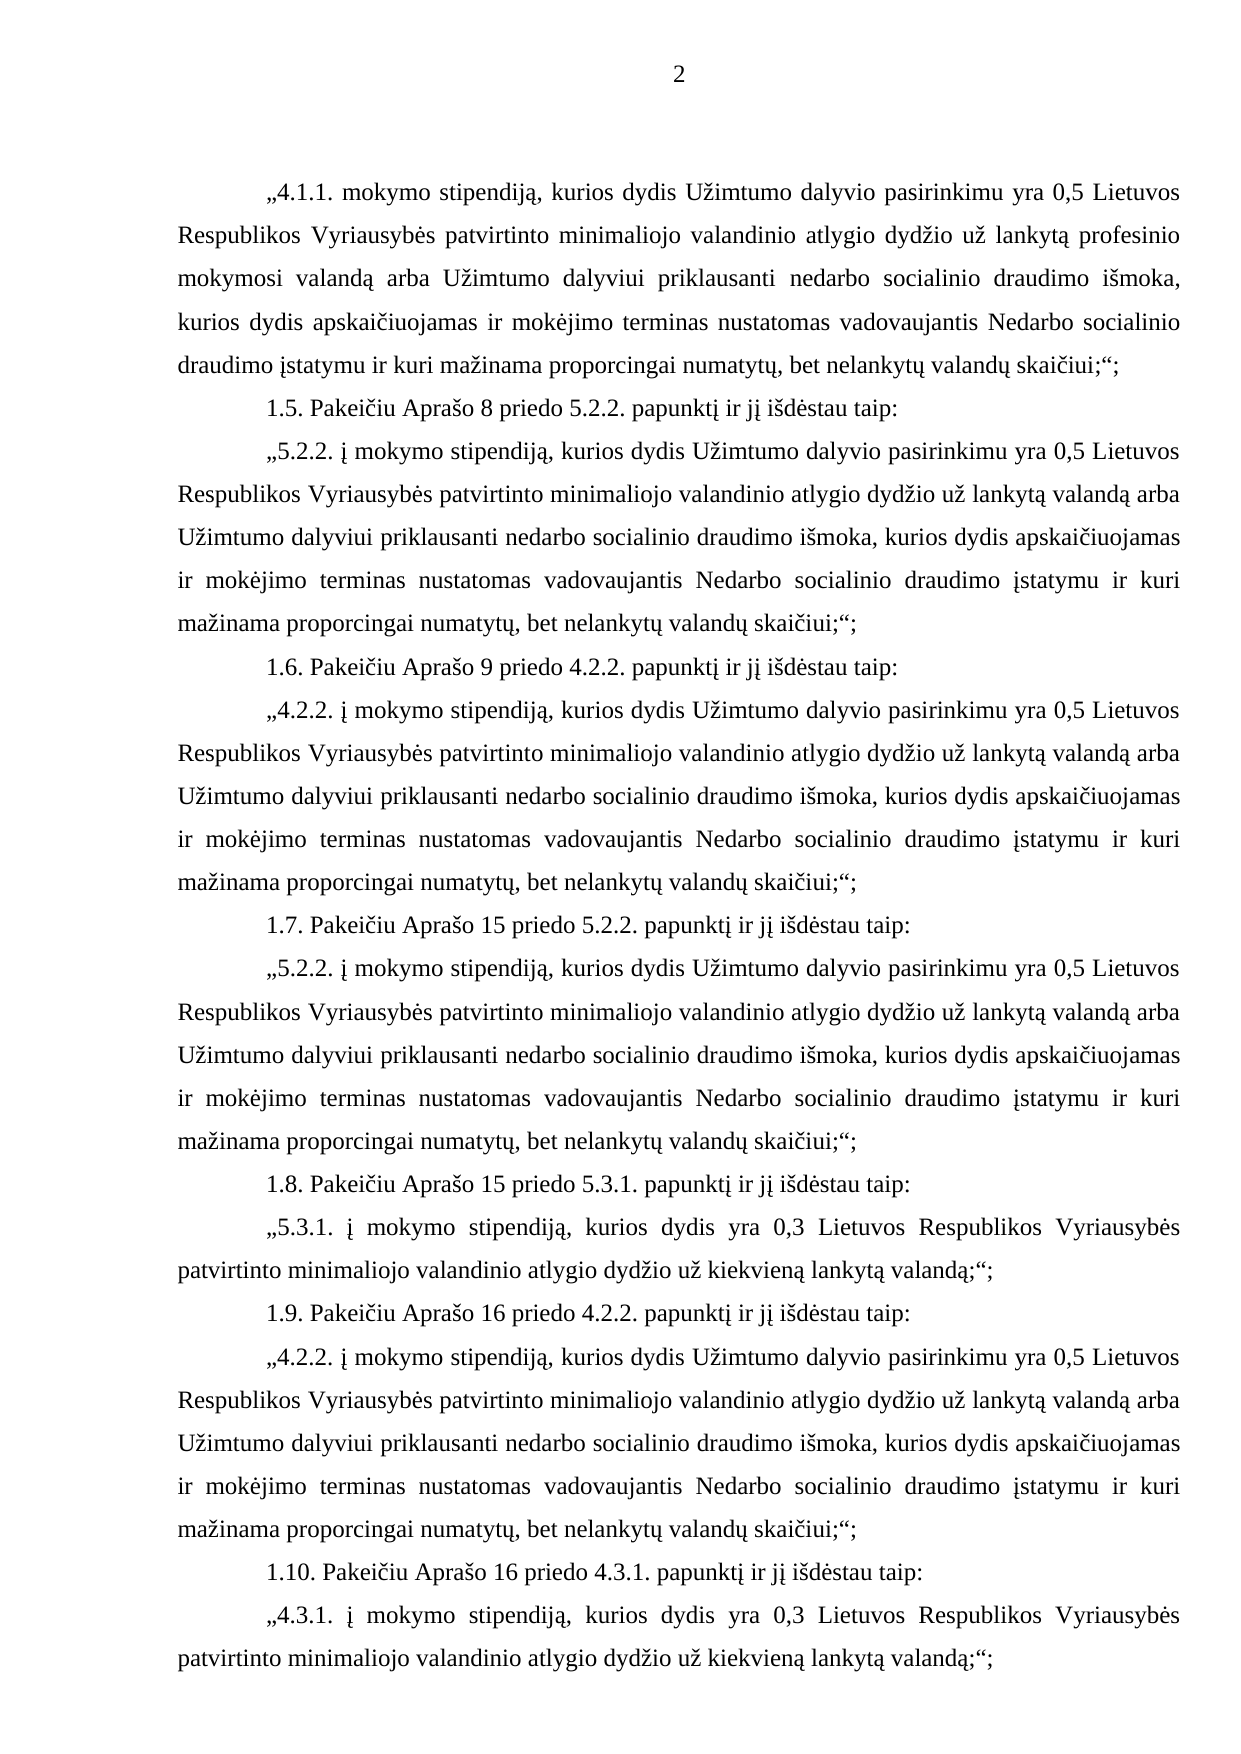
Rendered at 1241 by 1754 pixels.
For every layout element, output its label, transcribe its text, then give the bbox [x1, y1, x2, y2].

text „5.2.2. į mokymo stipendiją, kurios dydis Užimtumo dalyvio pasirinkimu yra 0,5 Lietuvos Respublikos Vyriausybės patvirtinto minimaliojo valandinio atlygio dydžio už lankytą valandą arba Užimtumo dalyviui priklausanti nedarbo socialinio draudimo išmoka, kurios dydis apskaičiuojamas ir mokėjimo terminas nustatomas vadovaujantis Nedarbo socialinio draudimo įstatymu ir kuri mažinama proporcingai numatytų, bet nelankytų valandų skaičiui;“; [177, 436, 1181, 637]
text 1.7. Pakeičiu Aprašo 15 priedo 5.2.2. papunktį ir jį išdėstau taip: [177, 910, 1181, 939]
text „5.2.2. į mokymo stipendiją, kurios dydis Užimtumo dalyvio pasirinkimu yra 0,5 Lietuvos Respublikos Vyriausybės patvirtinto minimaliojo valandinio atlygio dydžio už lankytą valandą arba Užimtumo dalyviui priklausanti nedarbo socialinio draudimo išmoka, kurios dydis apskaičiuojamas ir mokėjimo terminas nustatomas vadovaujantis Nedarbo socialinio draudimo įstatymu ir kuri mažinama proporcingai numatytų, bet nelankytų valandų skaičiui;“; [177, 953, 1181, 1155]
text 1.5. Pakeičiu Aprašo 8 priedo 5.2.2. papunktį ir jį išdėstau taip: [177, 393, 1181, 422]
text „4.2.2. į mokymo stipendiją, kurios dydis Užimtumo dalyvio pasirinkimu yra 0,5 Lietuvos Respublikos Vyriausybės patvirtinto minimaliojo valandinio atlygio dydžio už lankytą valandą arba Užimtumo dalyviui priklausanti nedarbo socialinio draudimo išmoka, kurios dydis apskaičiuojamas ir mokėjimo terminas nustatomas vadovaujantis Nedarbo socialinio draudimo įstatymu ir kuri mažinama proporcingai numatytų, bet nelankytų valandų skaičiui;“; [177, 695, 1181, 896]
text 1.9. Pakeičiu Aprašo 16 priedo 4.2.2. papunktį ir jį išdėstau taip: [177, 1298, 1181, 1327]
text „5.3.1. į mokymo stipendiją, kurios dydis yra 0,3 Lietuvos Respublikos Vyriausybės patvirtinto minimaliojo valandinio atlygio dydžio už kiekvieną lankytą valandą;“; [177, 1212, 1181, 1284]
text 1.10. Pakeičiu Aprašo 16 priedo 4.3.1. papunktį ir jį išdėstau taip: [177, 1557, 1181, 1586]
text „4.2.2. į mokymo stipendiją, kurios dydis Užimtumo dalyvio pasirinkimu yra 0,5 Lietuvos Respublikos Vyriausybės patvirtinto minimaliojo valandinio atlygio dydžio už lankytą valandą arba Užimtumo dalyviui priklausanti nedarbo socialinio draudimo išmoka, kurios dydis apskaičiuojamas ir mokėjimo terminas nustatomas vadovaujantis Nedarbo socialinio draudimo įstatymu ir kuri mažinama proporcingai numatytų, bet nelankytų valandų skaičiui;“; [177, 1342, 1181, 1543]
text „4.1.1. mokymo stipendiją, kurios dydis Užimtumo dalyvio pasirinkimu yra 0,5 Lietuvos Respublikos Vyriausybės patvirtinto minimaliojo valandinio atlygio dydžio už lankytą profesinio mokymosi valandą arba Užimtumo dalyviui priklausanti nedarbo socialinio draudimo išmoka, kurios dydis apskaičiuojamas ir mokėjimo terminas nustatomas vadovaujantis Nedarbo socialinio draudimo įstatymu ir kuri mažinama proporcingai numatytų, bet nelankytų valandų skaičiui;“; [177, 177, 1181, 378]
text 1.6. Pakeičiu Aprašo 9 priedo 4.2.2. papunktį ir jį išdėstau taip: [177, 652, 1181, 680]
text 1.8. Pakeičiu Aprašo 15 priedo 5.3.1. papunktį ir jį išdėstau taip: [177, 1169, 1181, 1198]
text „4.3.1. į mokymo stipendiją, kurios dydis yra 0,3 Lietuvos Respublikos Vyriausybės patvirtinto minimaliojo valandinio atlygio dydžio už kiekvieną lankytą valandą;“; [177, 1600, 1181, 1672]
